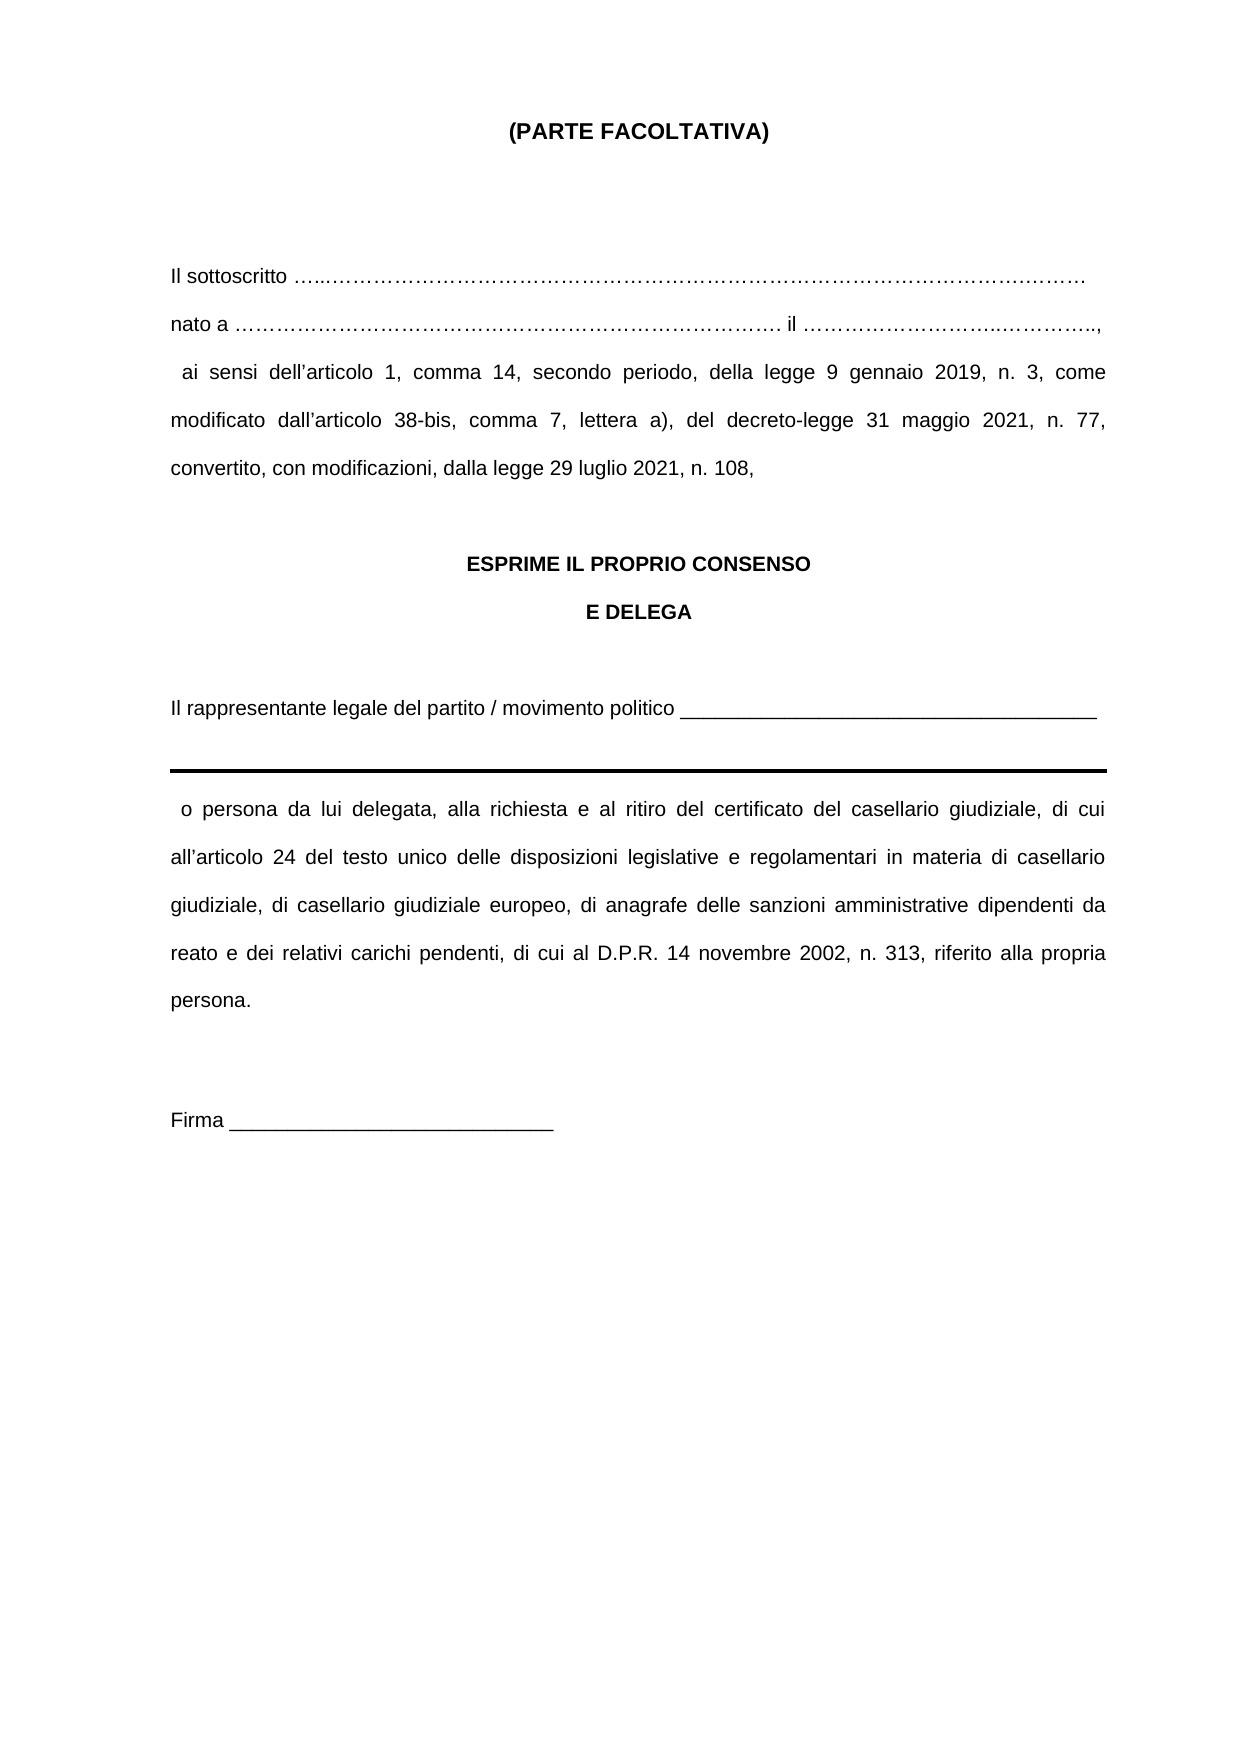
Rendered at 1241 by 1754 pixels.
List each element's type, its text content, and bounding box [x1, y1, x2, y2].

text ESPRIME IL PROPRIO CONSENSO [170, 552, 1107, 576]
text o persona da lui delegata, alla richiesta e al ritiro del certificato del casellario giudiziale, di cui all’articolo 24 del testo unico delle disposizioni legislative e regolamentari in materia di casellario giudiziale, di casellario giudiziale europeo, di anagrafe delle sanzioni amministrative dipendenti da reato e dei relativi carichi pendenti, di cui al D.P.R. 14 novembre 2002, n. 313, riferito alla propria persona. [170, 797, 1107, 1012]
text (PARTE FACOLTATIVA) [170, 118, 1107, 144]
text E DELEGA [170, 600, 1107, 624]
text nato a ……………………………………………………………………. il ………………………..………….., [170, 312, 1107, 336]
text ai sensi dell’articolo 1, comma 14, secondo periodo, della legge 9 gennaio 2019, n. 3, come modificato dall’articolo 38-bis, comma 7, lettera a), del decreto-legge 31 maggio 2021, n. 77, convertito, con modificazioni, dalla legge 29 luglio 2021, n. 108, [170, 360, 1107, 480]
text Firma ____________________________ [170, 1108, 1107, 1132]
text Il rappresentante legale del partito / movimento politico ____________________________________ [170, 696, 1107, 719]
text Il sottoscritto …...……………………………………………………………………………………….……… [170, 264, 1107, 288]
